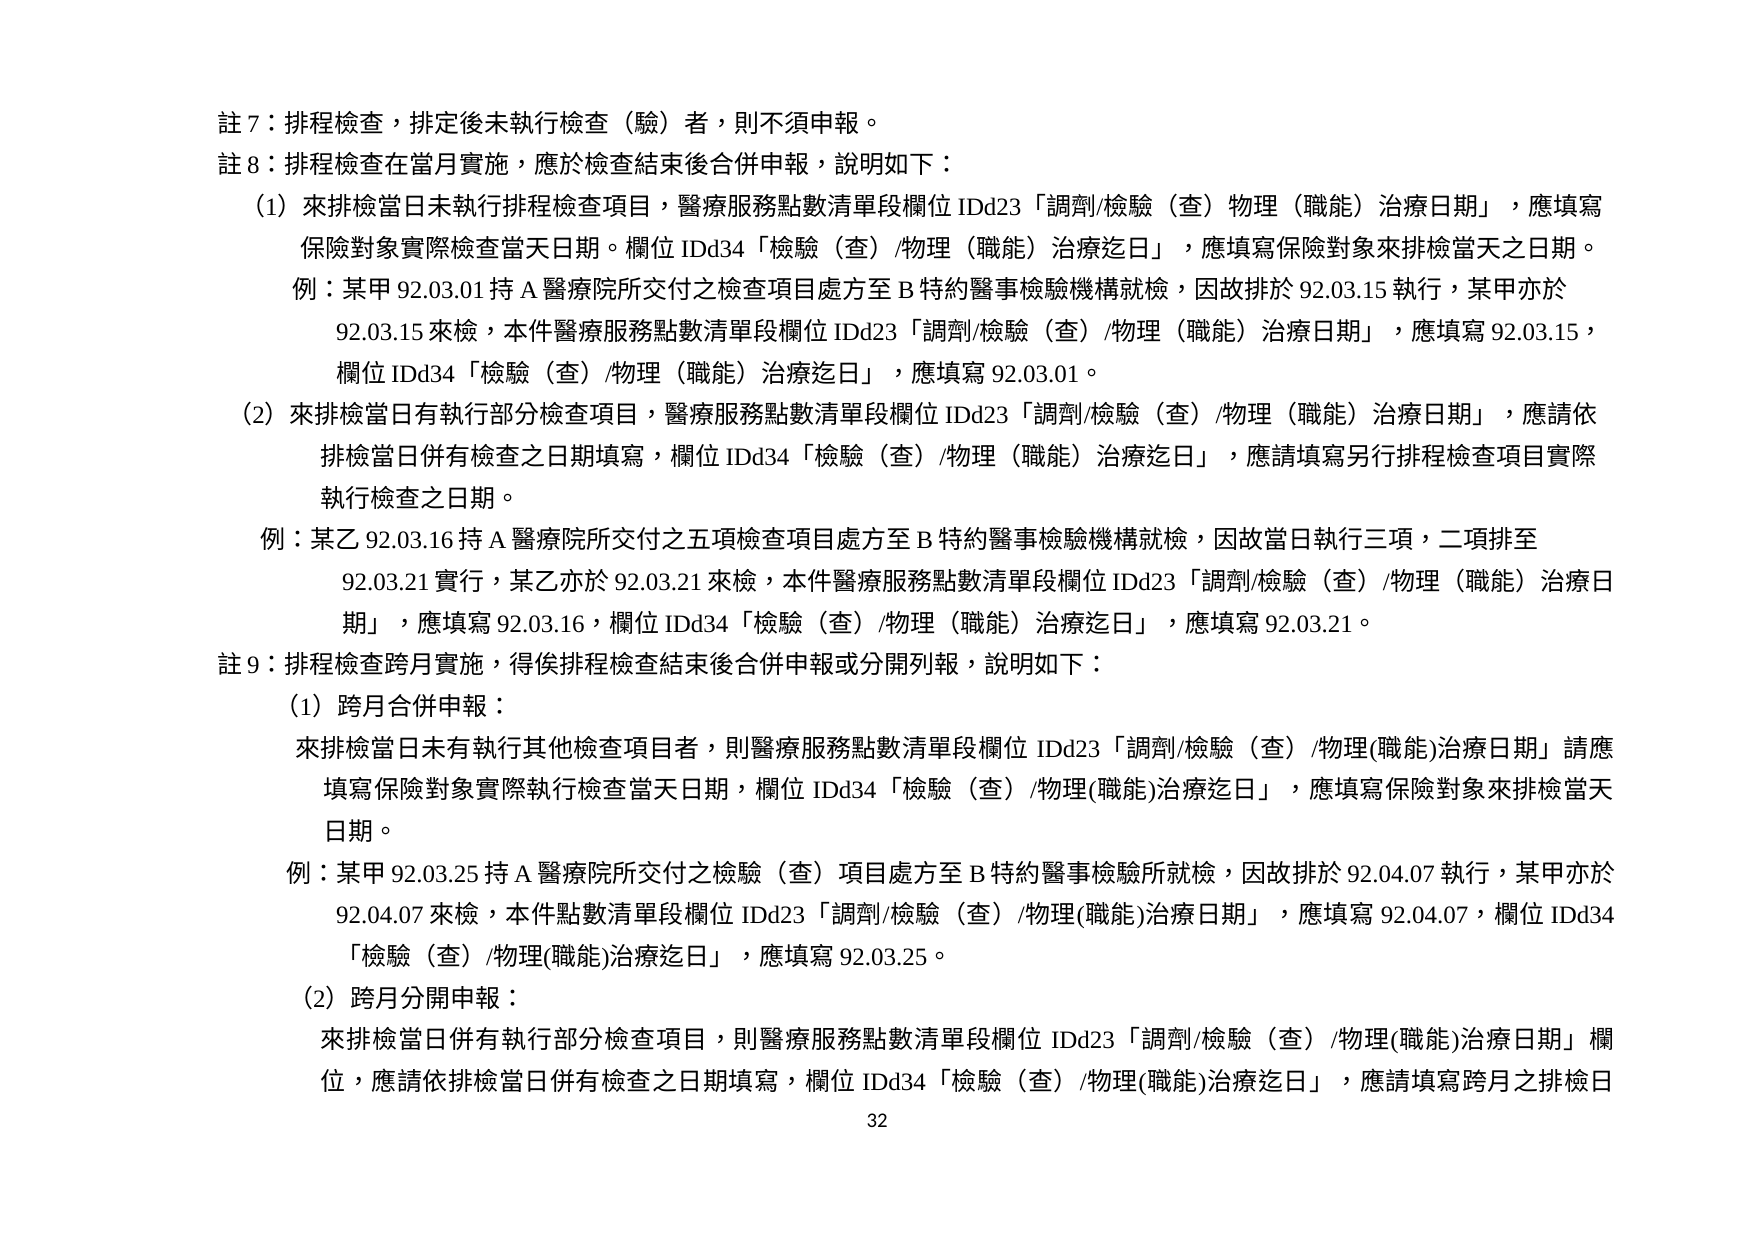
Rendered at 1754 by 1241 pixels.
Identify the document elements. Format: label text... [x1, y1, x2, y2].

table_cell 註8：排程檢查在當月實施，應於檢查結束後合併申報，說明如下： （1）來排檢當日未執行排程檢查項目，醫療服務點數清單段欄位IDd23「調劑/檢驗（查）物理（職能）治療日期」，應填寫保險對象實際檢查當天日期。欄位IDd34「檢驗（查）/物理（職能）治療迄日」，應填寫保險對象來排檢當天之日期。 例：某甲92.03.01持A醫療院所交付之檢查項目處方至B特約醫事檢驗機構就檢，因故排於92.03.15執行，某甲亦於92.03.15來檢，本件醫療服務點數清單段欄位IDd23「調劑/檢驗（查）/物理（職能）治療日期」，應填寫92.03.15，欄位IDd34「檢驗（查）/物理（職能）治療迄日」，應填寫92.03.01。 （2）來排檢當日有執行部分檢查項目，醫療服務點數清單段欄位IDd23「調劑/檢驗（查）/物理（職能）治療日期」，應請依排檢當日併有檢查之日期填寫，欄位IDd34「檢驗（查）/物理（職能）治療迄日」，應請填寫另行排程檢查項目實際執行檢查之日期。 例：某乙92.03.16持A醫療院所交付之五項檢查項目處方至B特約醫事檢驗機構就檢，因故當日執行三項，二項排至92.03.21實行，某乙亦於92.03.21來檢，本件醫療服務點數清單段欄位IDd23「調劑/檢驗（查）/物理（職能）治療日期」，應填寫92.03.16，欄位IDd34「檢驗（查）/物理（職能）治療迄日」，應填寫92.03.21。 [206, 140, 1626, 639]
table_cell 註7：排程檢查，排定後未執行檢查（驗）者，則不須申報。 [206, 98, 1626, 139]
table_cell 註9：排程檢查跨月實施，得俟排程檢查結束後合併申報或分開列報，說明如下： （1）跨月合併申報： 來排檢當日未有執行其他檢查項目者，則醫療服務點數清單段欄位IDd23「調劑/檢驗（查）/物理(職能)治療日期」請應填寫保險對象實際執行檢查當天日期，欄位IDd34「檢驗（查）/物理(職能)治療迄日」，應填寫保險對象來排檢當天日期。 例：某甲92.03.25持A醫療院所交付之檢驗（查）項目處方至B特約醫事檢驗所就檢，因故排於92.04.07執行，某甲亦於92.04.07來檢，本件點數清單段欄位IDd23「調劑/檢驗（查）/物理(職能)治療日期」，應填寫92.04.07，欄位IDd34「檢驗（查）/物理(職能)治療迄日」，應填寫92.03.25。 （2）跨月分開申報： 來排檢當日併有執行部分檢查項目，則醫療服務點數清單段欄位IDd23「調劑/檢驗（查）/物理(職能)治療日期」欄位，應請依排檢當日併有檢查之日期填寫，欄位IDd34「檢驗（查）/物理(職能)治療迄日」，應請填寫跨月之排檢日 [206, 640, 1626, 1098]
